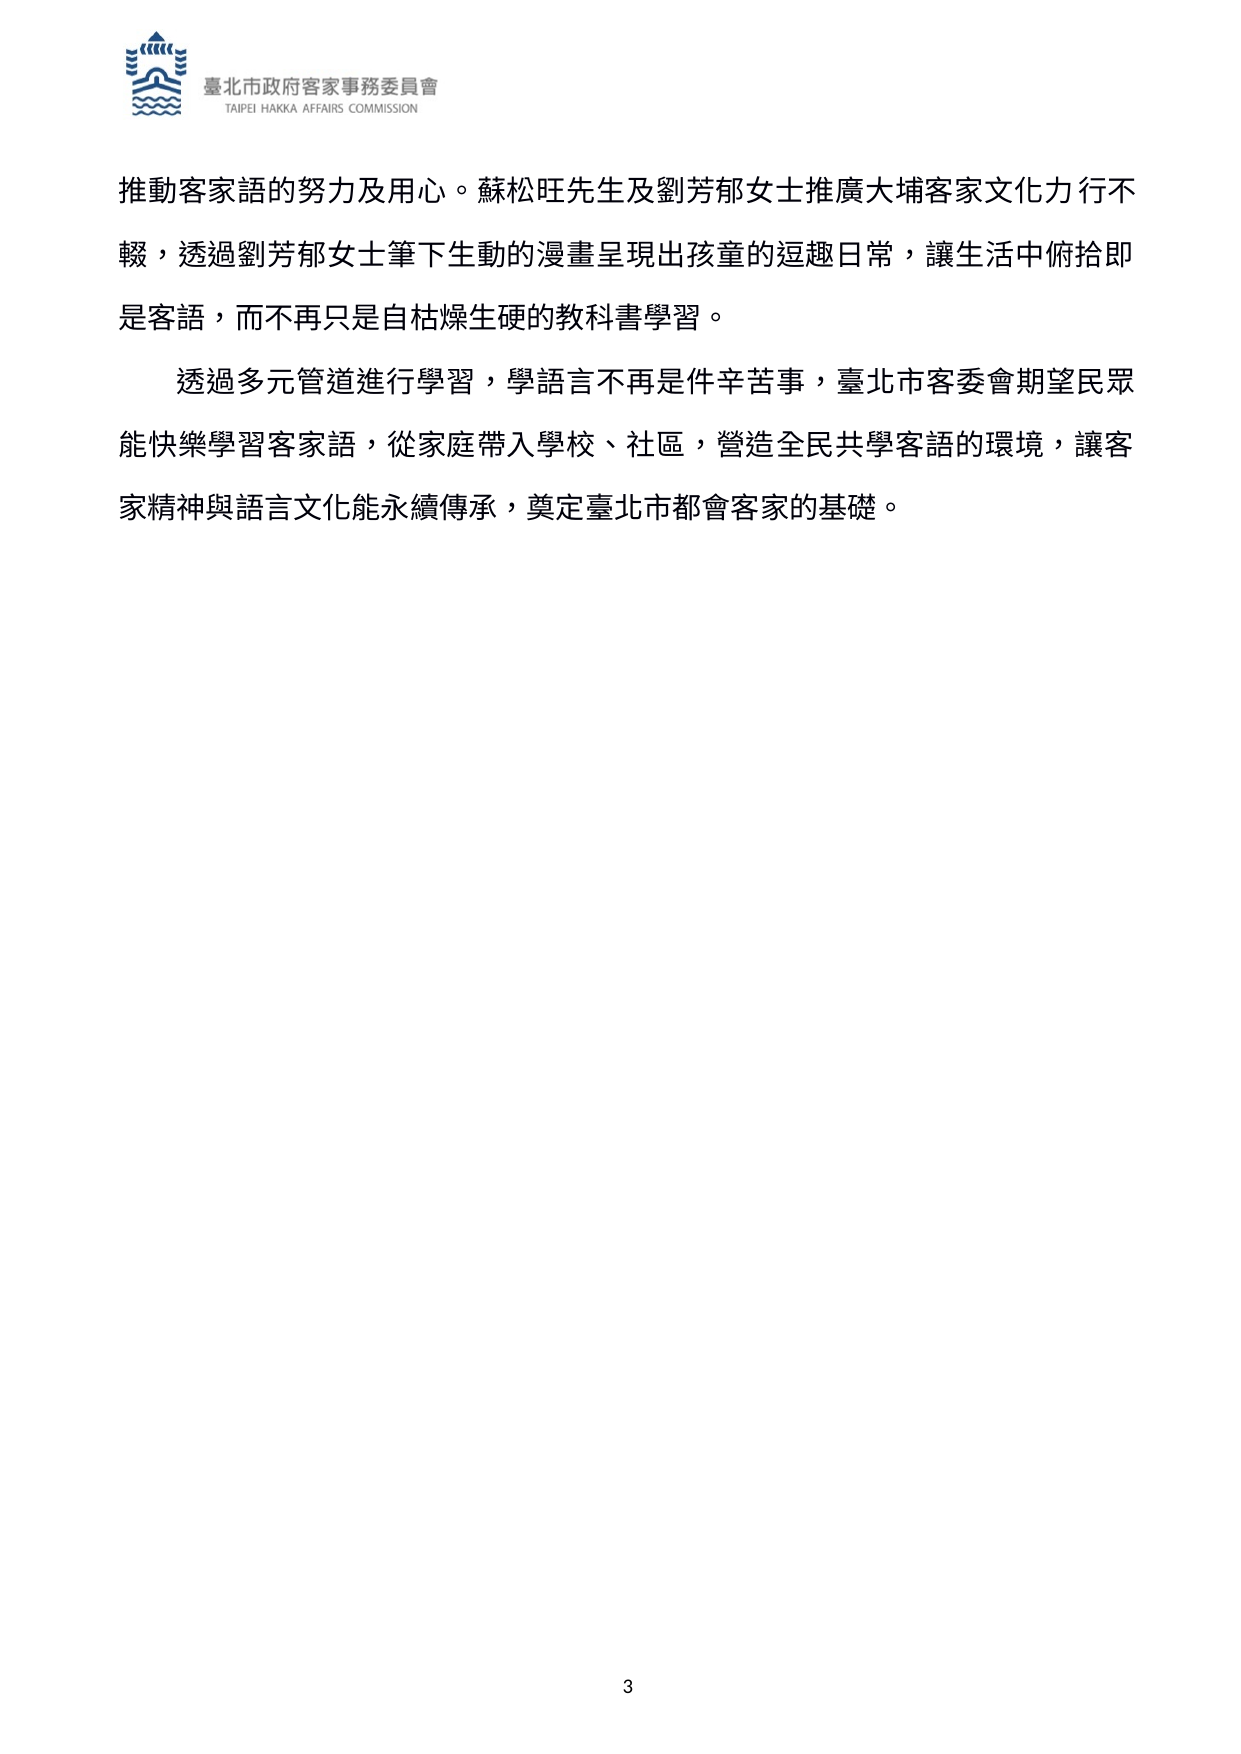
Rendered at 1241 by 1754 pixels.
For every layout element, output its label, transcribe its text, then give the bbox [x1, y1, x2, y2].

picture [118, 29, 456, 121]
text 透過多元管道進行學習，學語言不再是件辛苦事，臺北市客委會期望民眾能快樂學習客家語，從家庭帶入學校、社區，營造全民共學客語的環境，讓客家精神與語言文化能永續傳承，奠定臺北市都會客家的基礎。 [118, 358, 1137, 527]
text 推動客家語的努力及用心。蘇松旺先生及劉芳郁女士推廣大埔客家文化力行不輟，透過劉芳郁女士筆下生動的漫畫呈現出孩童的逗趣日常，讓生活中俯拾即是客語，而不再只是自枯燥生硬的教科書學習。 [118, 168, 1137, 337]
